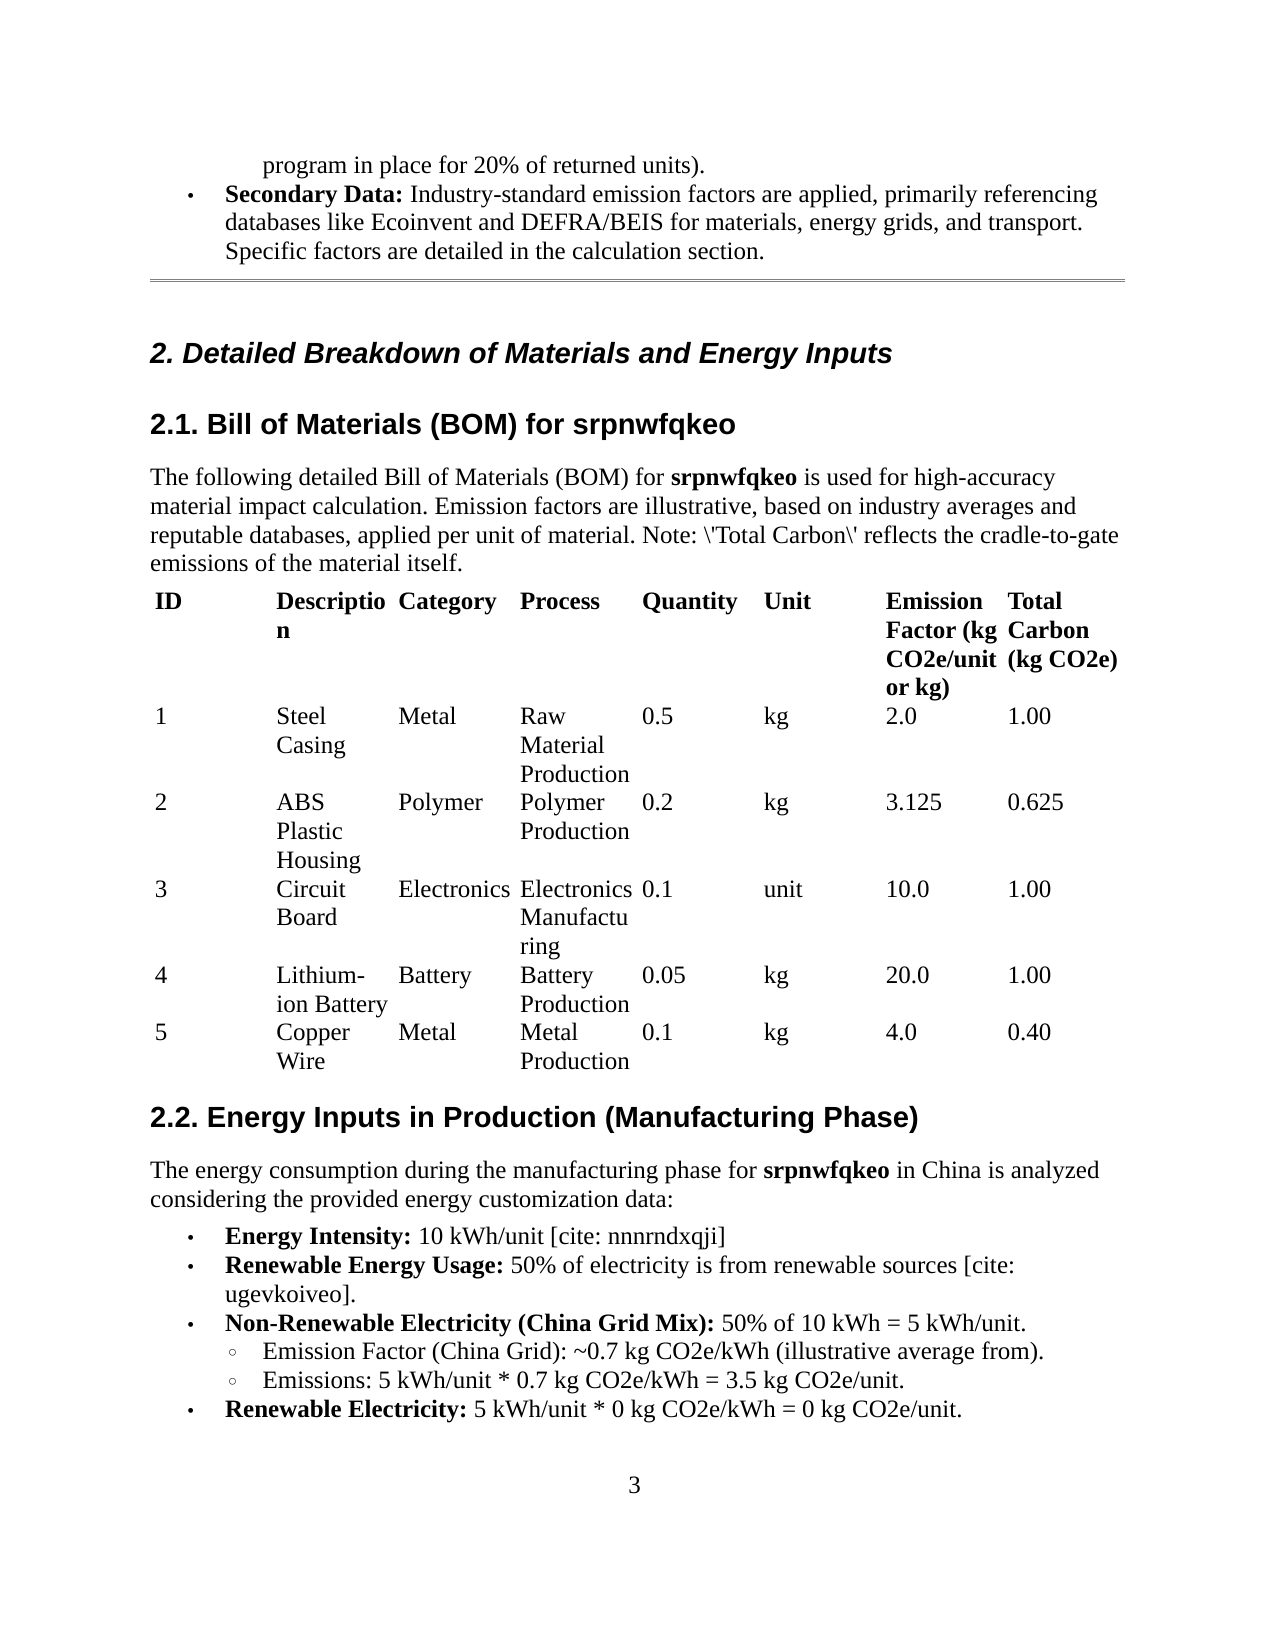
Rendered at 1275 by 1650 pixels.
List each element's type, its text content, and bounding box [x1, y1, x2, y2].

table_header ID [150, 586, 272, 701]
text The energy consumption during the manufacturing phase for srpnwfqkeo in China is analyzed considering the provided energy customization data: [150, 1155, 1125, 1212]
table_cell Metal [394, 701, 516, 787]
table_cell Polymer [394, 788, 516, 874]
list Secondary Data: Industry-standard emission factors are applied, primarily referencing databases like Ecoinvent and DEFRA/BEIS for materials, energy grids, and transport. Specific factors are detailed in the calculation section. [187, 179, 1125, 265]
list Renewable Electricity: 5 kWh/unit * 0 kg CO2e/kWh = 0 kg CO2e/unit. [187, 1394, 1125, 1423]
subtitle 2. Detailed Breakdown of Materials and Energy Inputs [150, 336, 1125, 370]
table_cell 3.125 [881, 788, 1003, 874]
table_cell 0.5 [638, 701, 759, 787]
table_cell 0.1 [638, 1018, 759, 1075]
table_cell 3 [150, 874, 272, 960]
table_cell Battery Production [516, 960, 637, 1017]
table_cell Electronics Manufacturing [516, 874, 637, 960]
table_header Quantity [638, 586, 759, 701]
table_header Total Carbon (kg CO2e) [1003, 586, 1125, 701]
text The following detailed Bill of Materials (BOM) for srpnwfqkeo is used for high-accuracy material impact calculation. Emission factors are illustrative, based on industry averages and reputable databases, applied per unit of material. Note: \'Total Carbon\' reflects the cradle-to-gate emissions of the material itself. [150, 462, 1125, 577]
list program in place for 20% of returned units). [225, 150, 1125, 179]
table_header Process [516, 586, 637, 701]
table_cell 1 [150, 701, 272, 787]
table_cell Circuit Board [272, 874, 394, 960]
subtitle 2.1. Bill of Materials (BOM) for srpnwfqkeo [150, 407, 1125, 441]
table_cell 1.00 [1003, 874, 1125, 960]
table_cell 0.625 [1003, 788, 1125, 874]
table_cell kg [759, 701, 881, 787]
table_cell Polymer Production [516, 788, 637, 874]
table_cell 2.0 [881, 701, 1003, 787]
list Non-Renewable Electricity (China Grid Mix): 50% of 10 kWh = 5 kWh/unit. [187, 1308, 1125, 1336]
table_cell kg [759, 1018, 881, 1075]
table_cell 2 [150, 788, 272, 874]
list Emissions: 5 kWh/unit * 0.7 kg CO2e/kWh = 3.5 kg CO2e/unit. [225, 1365, 1125, 1394]
table_cell Metal [394, 1018, 516, 1075]
table_header Emission Factor (kg CO2e/unit or kg) [881, 586, 1003, 701]
subtitle 2.2. Energy Inputs in Production (Manufacturing Phase) [150, 1100, 1125, 1133]
table_cell Steel Casing [272, 701, 394, 787]
list Emission Factor (China Grid): ~0.7 kg CO2e/kWh (illustrative average from). [225, 1336, 1125, 1365]
table_cell 20.0 [881, 960, 1003, 1017]
list Energy Intensity: 10 kWh/unit [cite: nnnrndxqji] [187, 1221, 1125, 1250]
table_cell kg [759, 960, 881, 1017]
table_cell kg [759, 788, 881, 874]
table_cell 5 [150, 1018, 272, 1075]
table_cell Copper Wire [272, 1018, 394, 1075]
table_cell Raw Material Production [516, 701, 637, 787]
table_cell ABS Plastic Housing [272, 788, 394, 874]
table_cell 1.00 [1003, 701, 1125, 787]
table_cell Lithium-ion Battery [272, 960, 394, 1017]
table_cell 10.0 [881, 874, 1003, 960]
table_header Unit [759, 586, 881, 701]
table_cell 4.0 [881, 1018, 1003, 1075]
table_cell 0.2 [638, 788, 759, 874]
table_header Description [272, 586, 394, 701]
table_cell Electronics [394, 874, 516, 960]
table_header Category [394, 586, 516, 701]
table_cell 0.1 [638, 874, 759, 960]
table_cell 4 [150, 960, 272, 1017]
table_cell Metal Production [516, 1018, 637, 1075]
table_cell 0.40 [1003, 1018, 1125, 1075]
table_cell unit [759, 874, 881, 960]
list Renewable Energy Usage: 50% of electricity is from renewable sources [cite: ugevkoiveo]. [187, 1250, 1125, 1308]
table_cell 0.05 [638, 960, 759, 1017]
table_cell 1.00 [1003, 960, 1125, 1017]
table_cell Battery [394, 960, 516, 1017]
